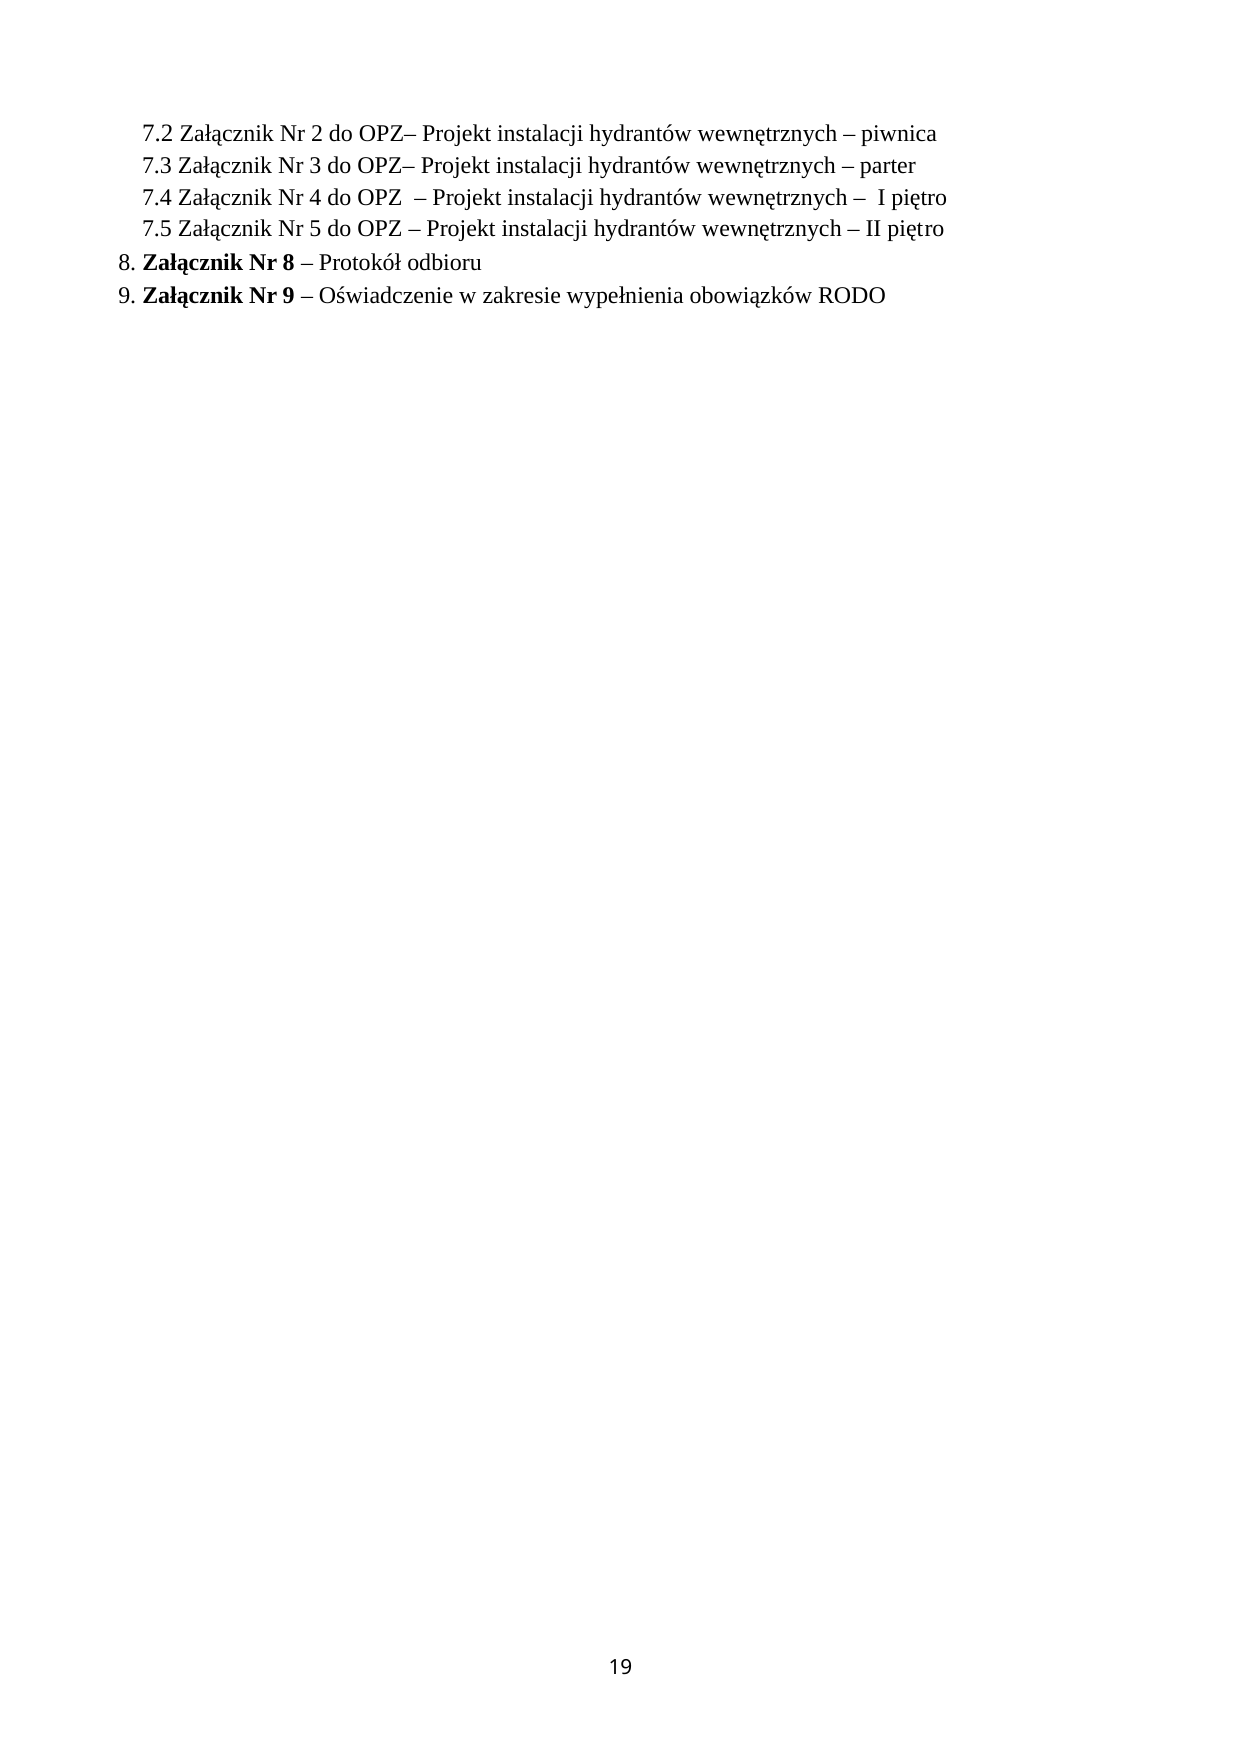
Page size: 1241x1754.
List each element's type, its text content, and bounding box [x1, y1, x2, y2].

text 7.5 Załącznik Nr 5 do OPZ – Projekt instalacji hydrantów wewnętrznych – II piętro [142, 214, 1122, 242]
text 7.3 Załącznik Nr 3 do OPZ– Projekt instalacji hydrantów wewnętrznych – parter [142, 151, 1122, 179]
text 7.2 Załącznik Nr 2 do OPZ– Projekt instalacji hydrantów wewnętrznych – piwnica [142, 118, 1122, 147]
text 8. Załącznik Nr 8 – Protokół odbioru [118, 248, 1122, 276]
text 7.4 Załącznik Nr 4 do OPZ – Projekt instalacji hydrantów wewnętrznych – I piętro [142, 183, 1122, 210]
text 9. Załącznik Nr 9 – Oświadczenie w zakresie wypełnienia obowiązków RODO [118, 282, 1122, 309]
